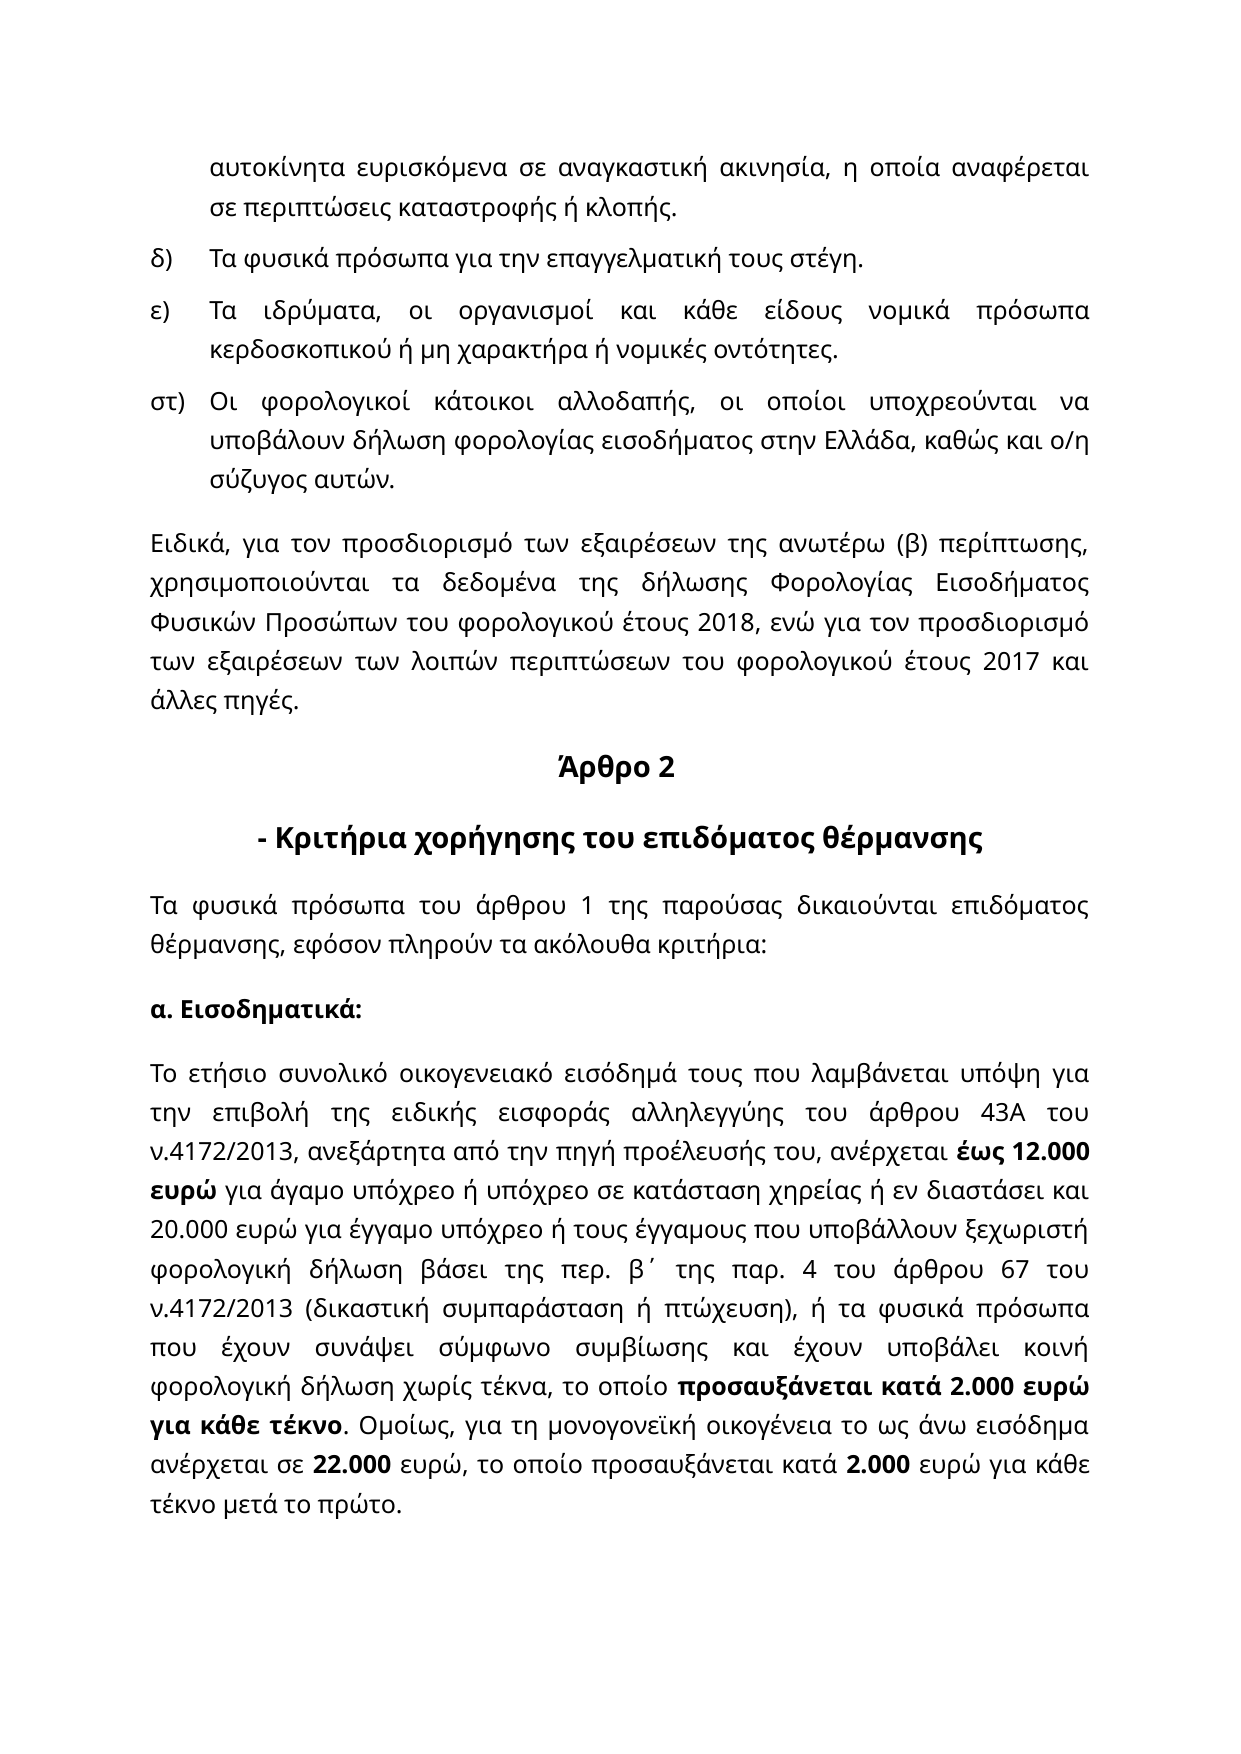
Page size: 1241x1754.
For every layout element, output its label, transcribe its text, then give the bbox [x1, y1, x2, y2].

text α. Εισοδηματικά: [150, 991, 1090, 1025]
subtitle - Κριτήρια χορήγησης του επιδόματος θέρμανσης [150, 817, 1090, 857]
list ε) Τα ιδρύματα, οι οργανισμοί και κάθε είδους νομικά πρόσωπα κερδοσκοπικού ή μη χαρακτήρα ή νομικές οντότητες. [150, 292, 1090, 366]
text Το ετήσιο συνολικό οικογενειακό εισόδημά τους που λαμβάνεται υπόψη για την επιβολή της ειδικής εισφοράς αλληλεγγύης του άρθρου 43Α του ν.4172/2013, ανεξάρτητα από την πηγή προέλευσής του, ανέρχεται έως 12.000 ευρώ για άγαμο υπόχρεο ή υπόχρεο σε κατάσταση χηρείας ή εν διαστάσει και 20.000 ευρώ για έγγαμο υπόχρεο ή τους έγγαμους που υποβάλλουν ξεχωριστή φορολογική δήλωση βάσει της περ. β΄ της παρ. 4 του άρθρου 67 του ν.4172/2013 (δικαστική συμπαράσταση ή πτώχευση), ή τα φυσικά πρόσωπα που έχουν συνάψει σύμφωνο συμβίωσης και έχουν υποβάλει κοινή φορολογική δήλωση χωρίς τέκνα, το οποίο προσαυξάνεται κατά 2.000 ευρώ για κάθε τέκνο. Ομοίως, για τη μονογονεϊκή οικογένεια το ως άνω εισόδημα ανέρχεται σε 22.000 ευρώ, το οποίο προσαυξάνεται κατά 2.000 ευρώ για κάθε τέκνο μετά το πρώτο. [150, 1055, 1090, 1520]
list δ) Τα φυσικά πρόσωπα για την επαγγελματική τους στέγη. [150, 241, 1090, 275]
text Τα φυσικά πρόσωπα του άρθρου 1 της παρούσας δικαιούνται επιδόματος θέρμανσης, εφόσον πληρούν τα ακόλουθα κριτήρια: [150, 888, 1090, 961]
list αυτοκίνητα ευρισκόμενα σε αναγκαστική ακινησία, η οποία αναφέρεται σε περιπτώσεις καταστροφής ή κλοπής. [150, 150, 1090, 223]
text Ειδικά, για τον προσδιορισμό των εξαιρέσεων της ανωτέρω (β) περίπτωσης, χρησιμοποιούνται τα δεδομένα της δήλωσης Φορολογίας Εισοδήματος Φυσικών Προσώπων του φορολογικού έτους 2018, ενώ για τον προσδιορισμό των εξαιρέσεων των λοιπών περιπτώσεων του φορολογικού έτους 2017 και άλλες πηγές. [150, 526, 1090, 717]
subtitle Άρθρο 2 [150, 747, 1090, 786]
list στ) Οι φορολογικοί κάτοικοι αλλοδαπής, οι οποίοι υποχρεούνται να υποβάλουν δήλωση φορολογίας εισοδήματος στην Ελλάδα, καθώς και ο/η σύζυγος αυτών. [150, 383, 1090, 496]
